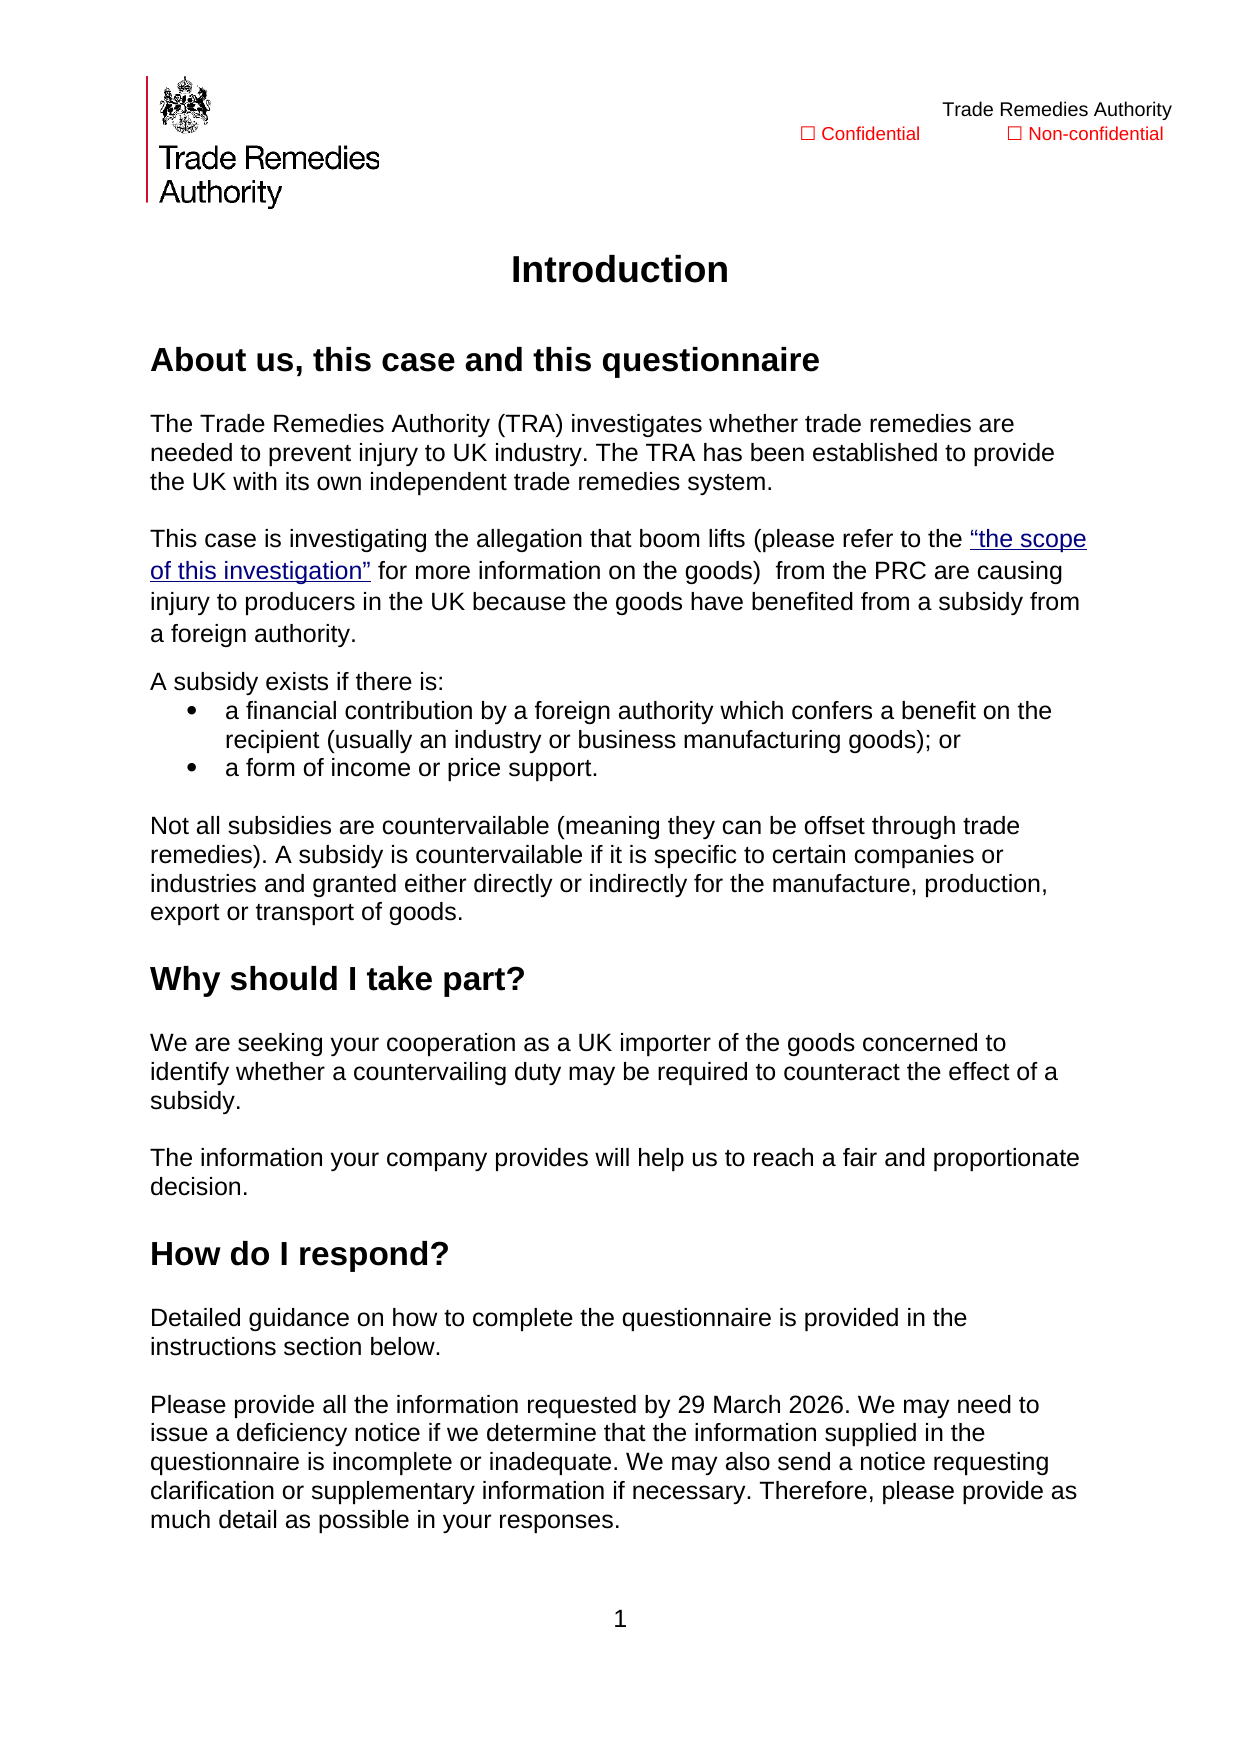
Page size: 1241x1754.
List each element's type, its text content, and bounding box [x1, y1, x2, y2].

text We are seeking your cooperation as a UK importer of the goods concerned to identify whether a countervailing duty may be required to counteract the effect of a subsidy. [150, 1028, 1090, 1115]
subtitle Why should I take part? [150, 959, 1090, 997]
list a financial contribution by a foreign authority which confers a benefit on the recipient (usually an industry or business manufacturing goods); or [187, 696, 1090, 753]
text The information your company provides will help us to reach a fair and proportionate decision. [150, 1143, 1090, 1201]
text A subsidy exists if there is: [150, 667, 1090, 696]
subtitle How do I respond? [150, 1234, 1090, 1272]
list a form of income or price support. [187, 753, 1090, 782]
text The Trade Remedies Authority (TRA) investigates whether trade remedies are needed to prevent injury to UK industry. The TRA has been established to provide the UK with its own independent trade remedies system. [150, 409, 1090, 495]
text This case is investigating the allegation that boom lifts (please refer to the “the scope of this investigation” for more information on the goods) from the PRC are causing injury to producers in the UK because the goods have benefited from a subsidy from a foreign authority. [150, 524, 1090, 648]
text Please provide all the information requested by 29 March 2026. We may need to issue a deficiency notice if we determine that the information supplied in the questionnaire is incomplete or inadequate. We may also send a notice requesting clarification or supplementary information if necessary. Therefore, please provide as much detail as possible in your responses. [150, 1389, 1090, 1533]
text Not all subsidies are countervailable (meaning they can be offset through trade remedies). A subsidy is countervailable if it is specific to certain companies or industries and granted either directly or indirectly for the manufacture, production, export or transport of goods. [150, 811, 1090, 926]
text Detailed guidance on how to complete the questionnaire is provided in the instructions section below. [150, 1303, 1090, 1361]
subtitle About us, this case and this questionnaire [150, 340, 1090, 378]
subtitle Introduction [150, 247, 1090, 290]
